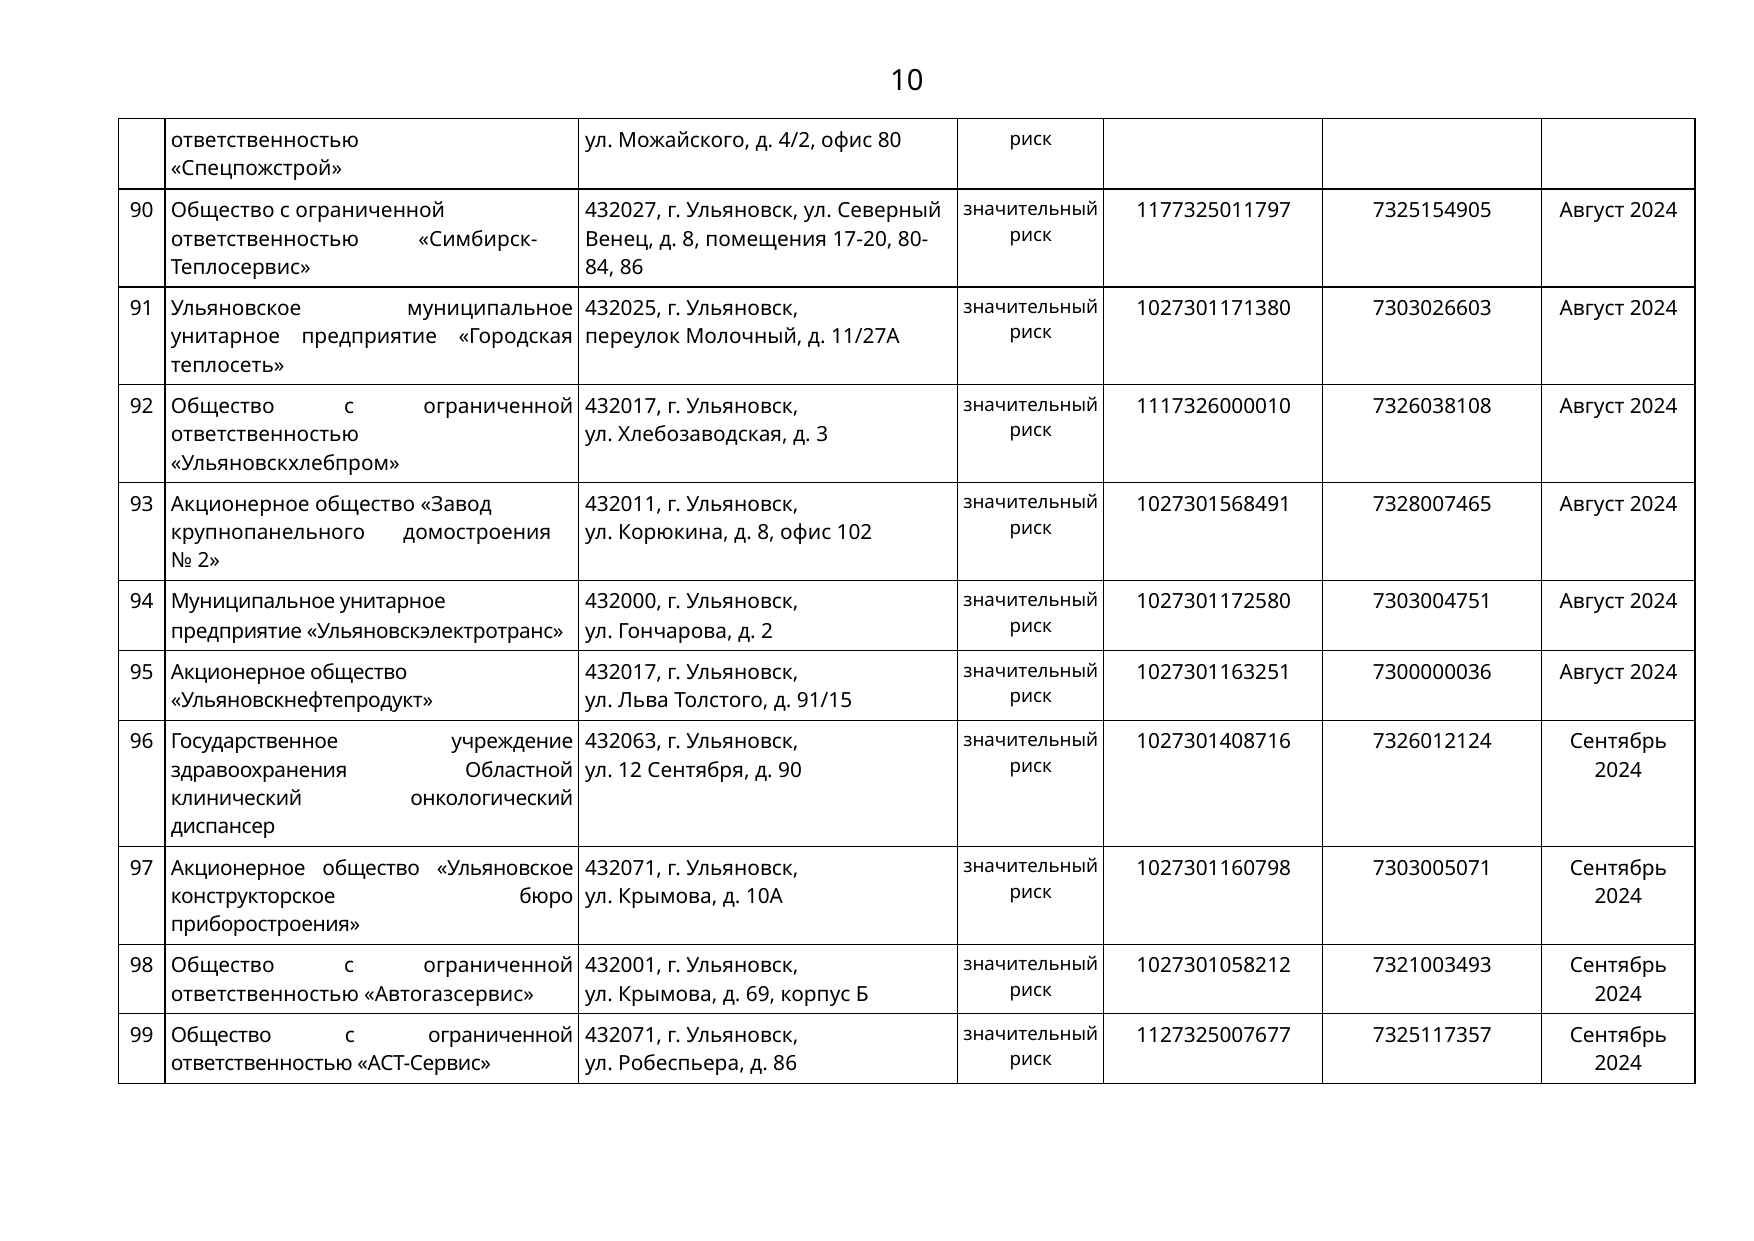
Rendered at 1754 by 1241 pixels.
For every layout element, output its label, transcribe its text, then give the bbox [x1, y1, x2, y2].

table_cell Общество с ограниченной ответственностью «АСТ-Сервис» [166, 1014, 578, 1082]
table_cell Сентябрь 2024 [1542, 721, 1694, 846]
table_cell значительный риск [958, 721, 1103, 846]
table_header Общество с ограниченной ответственностью «Симбирск-Теплосервис» [166, 190, 578, 286]
table_header значительный риск [958, 190, 1103, 286]
table_cell Муниципальное унитарное предприятие «Ульяновскэлектротранс» [166, 581, 578, 650]
table_cell [1323, 119, 1541, 187]
table_cell Август 2024 [1542, 581, 1694, 650]
table_cell значительный риск [958, 581, 1103, 650]
table_cell 432017, г. Ульяновск, ул. Хлебозаводская, д. 3 [579, 385, 957, 482]
table_cell 7300000036 [1323, 651, 1541, 719]
table_header Август 2024 [1542, 190, 1694, 286]
table_cell значительный риск [958, 1014, 1103, 1082]
table_cell 432025, г. Ульяновск, переулок Молочный, д. 11/27А [579, 288, 957, 384]
table_cell 97 [119, 847, 164, 944]
table_cell Акционерное общество «Ульяновскнефтепродукт» [166, 651, 578, 719]
table_cell значительный риск [958, 651, 1103, 719]
table_cell значительный риск [958, 385, 1103, 482]
table_cell 432071, г. Ульяновск, ул. Крымова, д. 10А [579, 847, 957, 944]
table_cell 91 [119, 288, 164, 384]
table_cell 1027301058212 [1104, 945, 1322, 1013]
table_cell 96 [119, 721, 164, 846]
table_cell Август 2024 [1542, 483, 1694, 580]
table_cell 95 [119, 651, 164, 719]
table_header 7325154905 [1323, 190, 1541, 286]
table_cell ул. Можайского, д. 4/2, офис 80 [579, 119, 957, 187]
table_cell 93 [119, 483, 164, 580]
table_cell 1027301163251 [1104, 651, 1322, 719]
table_cell 7326038108 [1323, 385, 1541, 482]
table_cell 99 [119, 1014, 164, 1082]
table_cell 432017, г. Ульяновск, ул. Льва Толстого, д. 91/15 [579, 651, 957, 719]
table_cell 92 [119, 385, 164, 482]
table_header 90 [119, 190, 164, 286]
table_cell 7325117357 [1323, 1014, 1541, 1082]
table_cell [1542, 119, 1694, 187]
table_cell 1027301568491 [1104, 483, 1322, 580]
table_cell Сентябрь 2024 [1542, 847, 1694, 944]
table_cell 1127325007677 [1104, 1014, 1322, 1082]
table_cell 1027301408716 [1104, 721, 1322, 846]
table_cell Государственное учреждение здравоохранения Областной клинический онкологический диспансер [166, 721, 578, 846]
table_cell 94 [119, 581, 164, 650]
table_cell 7303004751 [1323, 581, 1541, 650]
table_cell Акционерное общество «Ульяновское конструкторское бюро приборостроения» [166, 847, 578, 944]
table_cell риск [958, 119, 1103, 187]
table_cell [1104, 119, 1322, 187]
table_cell Акционерное общество «Завод крупнопанельного домостроения № 2» [166, 483, 578, 580]
table_header 1177325011797 [1104, 190, 1322, 286]
table_cell 1027301172580 [1104, 581, 1322, 650]
table_cell значительный риск [958, 288, 1103, 384]
table_cell 7326012124 [1323, 721, 1541, 846]
table_cell Август 2024 [1542, 651, 1694, 719]
table_cell значительный риск [958, 847, 1103, 944]
table_header 432027, г. Ульяновск, ул. Северный Венец, д. 8, помещения 17-20, 80-84, 86 [579, 190, 957, 286]
table_cell Общество с ограниченной ответственностью «Ульяновскхлебпром» [166, 385, 578, 482]
table_cell 1117326000010 [1104, 385, 1322, 482]
table_cell Сентябрь 2024 [1542, 945, 1694, 1013]
table_cell Август 2024 [1542, 288, 1694, 384]
table_cell 432011, г. Ульяновск, ул. Корюкина, д. 8, офис 102 [579, 483, 957, 580]
table_cell Август 2024 [1542, 385, 1694, 482]
table_cell 7321003493 [1323, 945, 1541, 1013]
table_cell [119, 119, 164, 187]
table_cell 1027301160798 [1104, 847, 1322, 944]
table_cell ответственностью «Спецпожстрой» [166, 119, 578, 187]
table_cell 7328007465 [1323, 483, 1541, 580]
table_cell значительный риск [958, 945, 1103, 1013]
table_cell 7303005071 [1323, 847, 1541, 944]
table_cell 98 [119, 945, 164, 1013]
table_cell 1027301171380 [1104, 288, 1322, 384]
table_cell 432000, г. Ульяновск, ул. Гончарова, д. 2 [579, 581, 957, 650]
table_cell Ульяновское муниципальное унитарное предприятие «Городская теплосеть» [166, 288, 578, 384]
table_cell 432071, г. Ульяновск, ул. Робеспьера, д. 86 [579, 1014, 957, 1082]
table_cell Общество с ограниченной ответственностью «Автогазсервис» [166, 945, 578, 1013]
table_cell 432063, г. Ульяновск, ул. 12 Сентября, д. 90 [579, 721, 957, 846]
table_cell значительный риск [958, 483, 1103, 580]
table_cell 432001, г. Ульяновск, ул. Крымова, д. 69, корпус Б [579, 945, 957, 1013]
table_cell Сентябрь 2024 [1542, 1014, 1694, 1082]
table_cell 7303026603 [1323, 288, 1541, 384]
